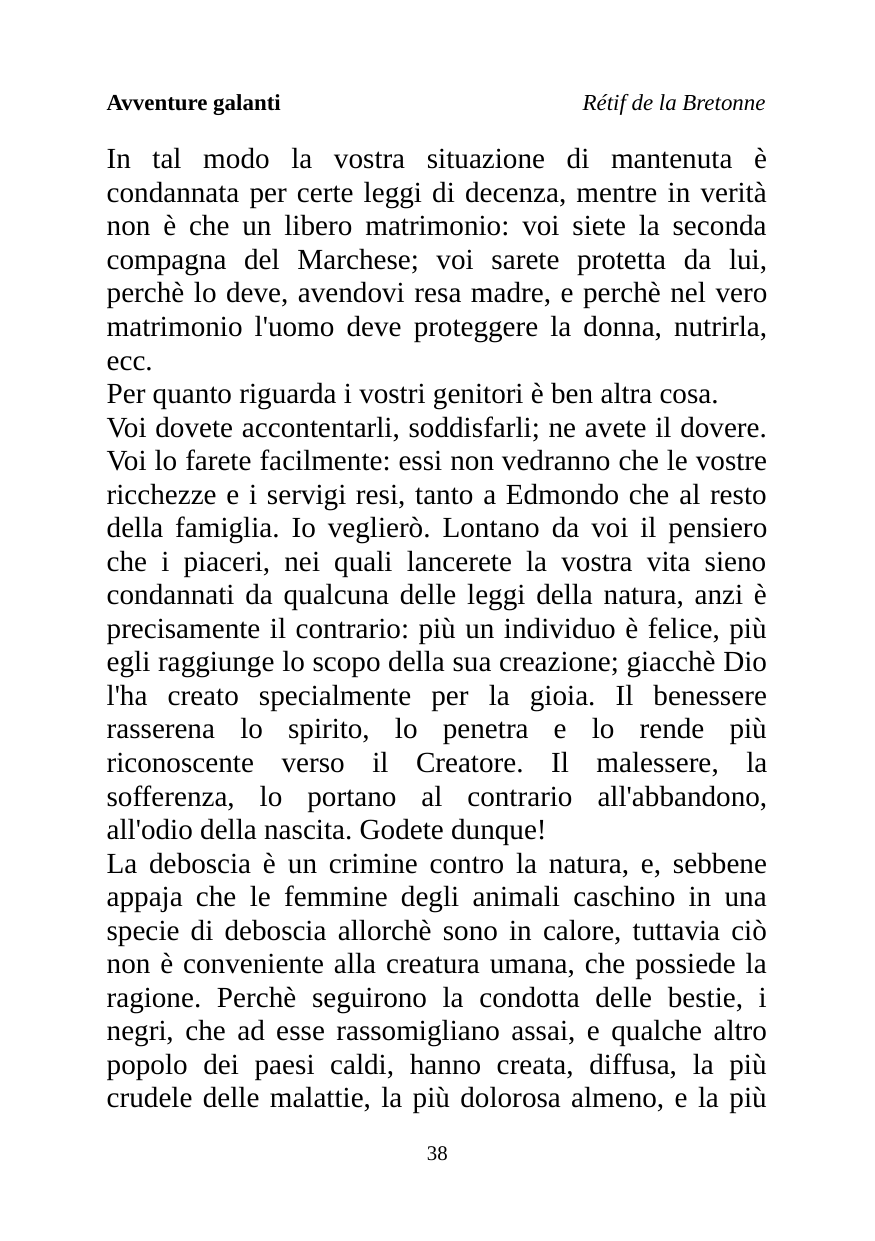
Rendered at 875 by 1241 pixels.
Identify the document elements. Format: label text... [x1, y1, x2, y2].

text Voi dovete accontentarli, soddisfarli; ne avete il dovere. Voi lo farete facilmente: essi non vedranno che le vostre ricchezze e i servigi resi, tanto a Edmondo che al resto della famiglia. Io veglierò. Lontano da voi il pensiero che i piaceri, nei quali lancerete la vostra vita sieno condannati da qualcuna delle leggi della natura, anzi è precisamente il contrario: più un individuo è felice, più egli raggiunge lo scopo della sua creazione; giacchè Dio l'ha creato specialmente per la gioia. Il benessere rasserena lo spirito, lo penetra e lo rende più riconoscente verso il Creatore. Il malessere, la sofferenza, lo portano al contrario all'abbandono, all'odio della nascita. Godete dunque! [106, 410, 768, 846]
text Per quanto riguarda i vostri genitori è ben altra cosa. [106, 376, 768, 410]
text In tal modo la vostra situazione di mantenuta è condannata per certe leggi di decenza, mentre in verità non è che un libero matrimonio: voi siete la seconda compagna del Marchese; voi sarete protetta da lui, perchè lo deve, avendovi resa madre, e perchè nel vero matrimonio l'uomo deve proteggere la donna, nutrirla, ecc. [106, 141, 768, 376]
text La deboscia è un crimine contro la natura, e, sebbene appaja che le femmine degli animali caschino in una specie di deboscia allorchè sono in calore, tuttavia ciò non è conveniente alla creatura umana, che possiede la ragione. Perchè seguirono la condotta delle bestie, i negri, che ad esse rassomigliano assai, e qualche altro popolo dei paesi caldi, hanno creata, diffusa, la più crudele delle malattie, la più dolorosa almeno, e la più [106, 846, 768, 1114]
